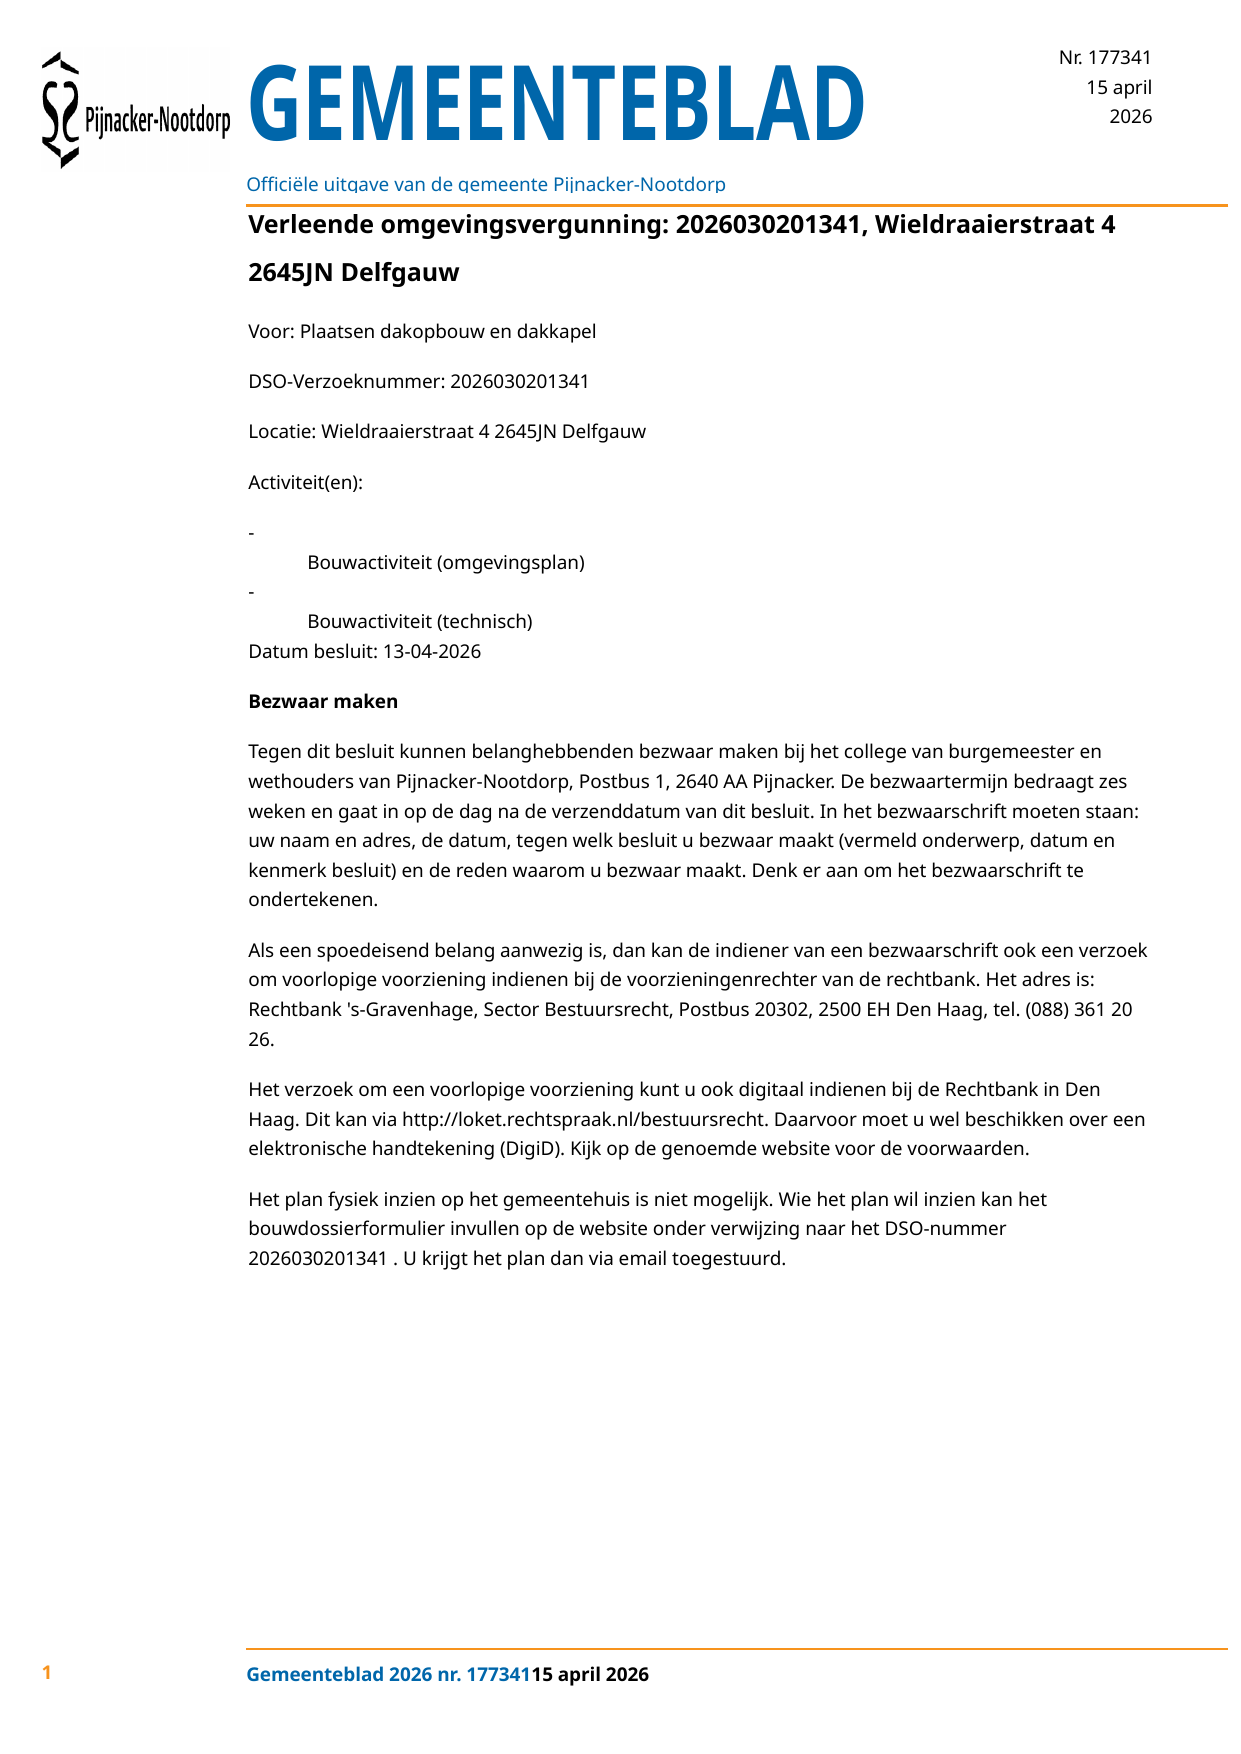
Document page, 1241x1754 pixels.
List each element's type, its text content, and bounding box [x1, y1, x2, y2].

text Activiteit(en): [248, 469, 1152, 495]
text Bezwaar maken [248, 688, 1152, 714]
text Locatie: Wieldraaierstraat 4 2645JN Delfgauw [248, 419, 1152, 444]
list Bouwactiviteit (omgevingsplan) [248, 549, 1152, 575]
text Voor: Plaatsen dakopbouw en dakkapel [248, 318, 1152, 344]
text Het plan fysiek inzien op het gemeentehuis is niet mogelijk. Wie het plan wil inzien kan het bouwdossierformulier invullen op de website onder verwijzing naar het DSO-nummer 2026030201341 . U krijgt het plan dan via email toegestuurd. [248, 1186, 1152, 1271]
text Datum besluit: 13-04-2026 [248, 638, 1152, 664]
text Tegen dit besluit kunnen belanghebbenden bezwaar maken bij het college van burgemeester en wethouders van Pijnacker-Nootdorp, Postbus 1, 2640 AA Pijnacker. De bezwaartermijn bedraagt zes weken en gaat in op de dag na de verzenddatum van dit besluit. In het bezwaarschrift moeten staan: uw naam en adres, de datum, tegen welk besluit u bezwaar maakt (vermeld onderwerp, datum en kenmerk besluit) en de reden waarom u bezwaar maakt. Denk er aan om het bezwaarschrift te ondertekenen. [248, 739, 1152, 912]
text Het verzoek om een voorlopige voorziening kunt u ook digitaal indienen bij de Rechtbank in Den Haag. Dit kan via http://loket.rechtspraak.nl/bestuursrecht. Daarvoor moet u wel beschikken over een elektronische handtekening (DigiD). Kijk op de genoemde website voor de voorwaarden. [248, 1076, 1152, 1161]
text Als een spoedeisend belang aanwezig is, dan kan de indiener van een bezwaarschrift ook een verzoek om voorlopige voorziening indienen bij de voorzieningenrechter van de rechtbank. Het adres is: Rechtbank 's-Gravenhage, Sector Bestuursrecht, Postbus 20302, 2500 EH Den Haag, tel. (088) 361 20 26. [248, 937, 1152, 1052]
picture [41, 47, 231, 172]
text Verleende omgevingsvergunning: 2026030201341, Wieldraaierstraat 4 2645JN Delfgauw [248, 207, 1152, 288]
text DSO-Verzoeknummer: 2026030201341 [248, 368, 1152, 394]
list Bouwactiviteit (technisch) [248, 608, 1152, 634]
